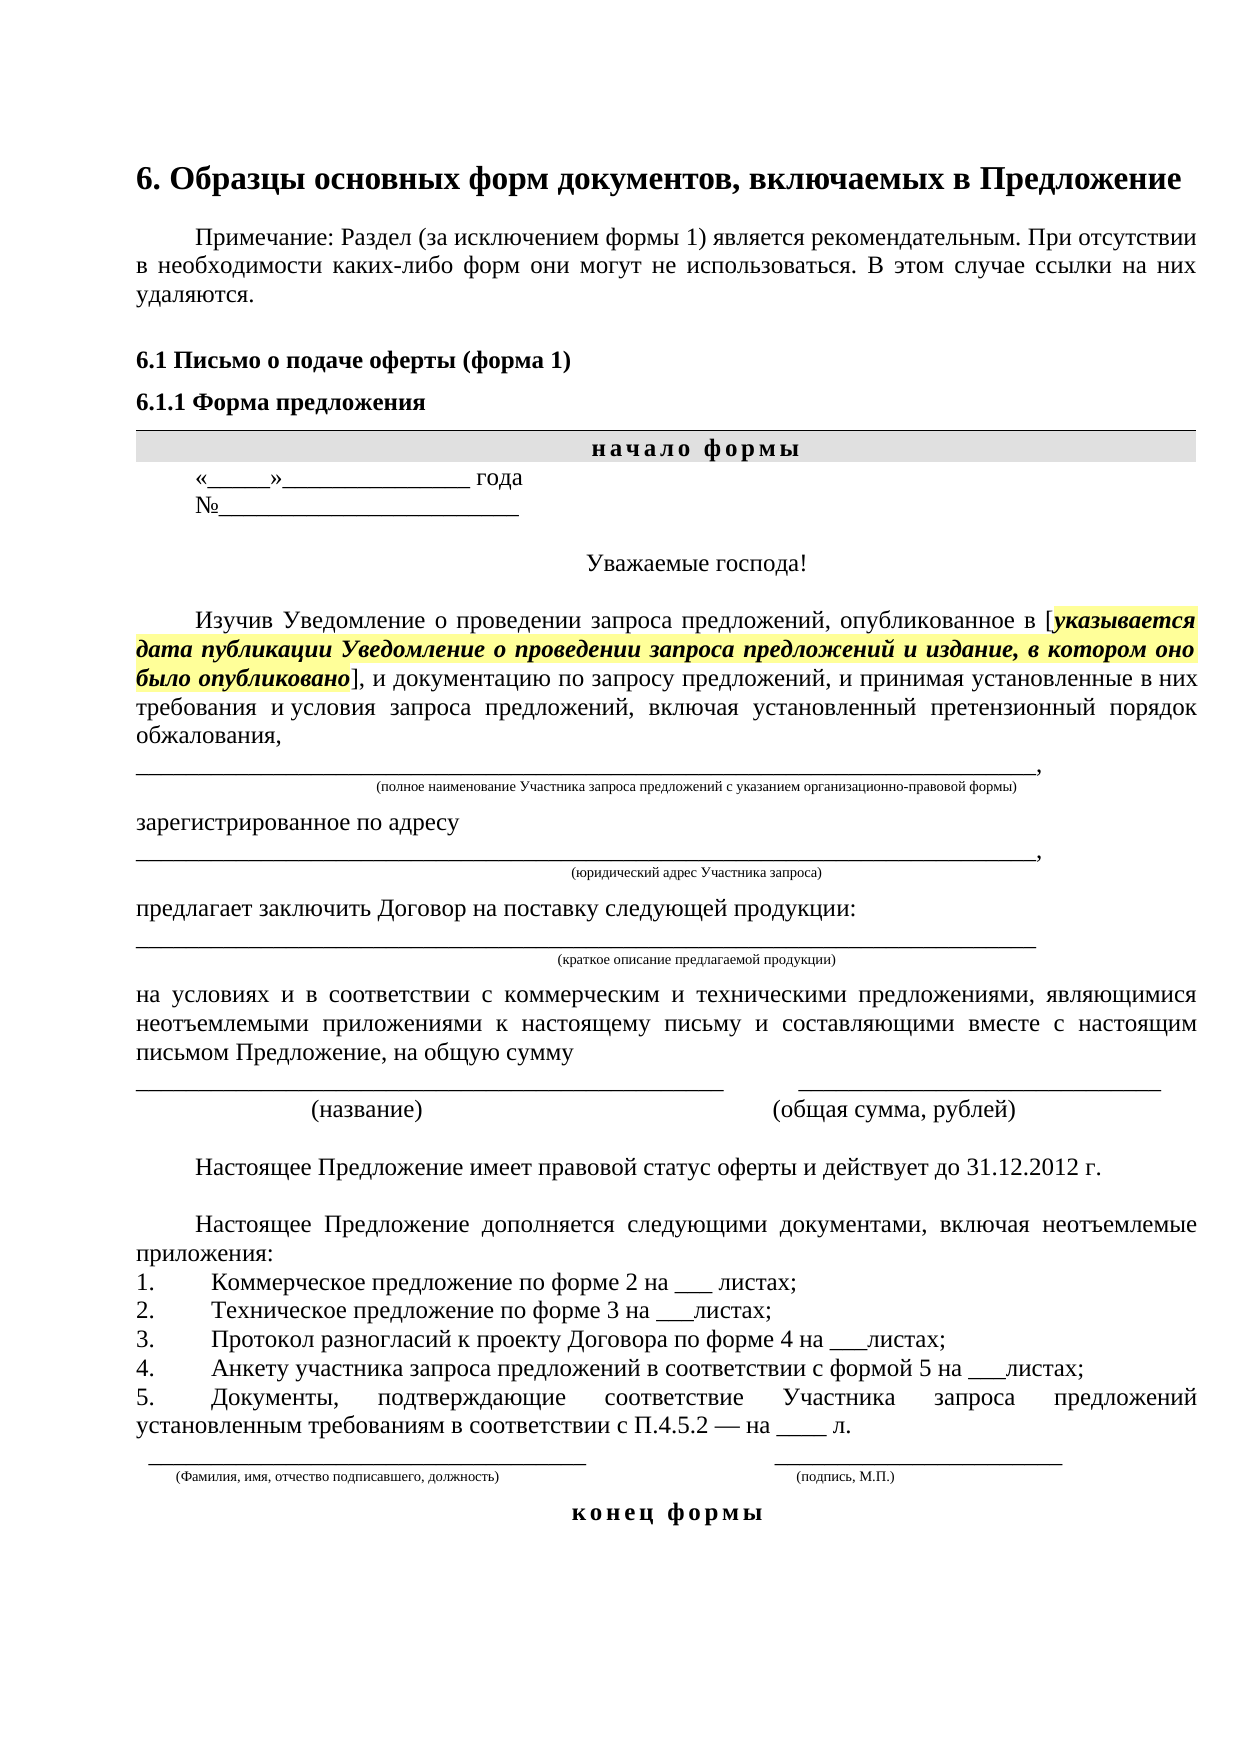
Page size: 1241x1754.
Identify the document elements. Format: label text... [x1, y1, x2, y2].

text ________________________________________________________________________, [136, 749, 1198, 778]
list Документы, подтверждающие соответствие Участника запроса предложений установленным требованиям в соответствии с П.4.5.2 — на ____ л. [136, 1382, 1198, 1439]
list Коммерческое предложение по форме 2 на ___ листах; [136, 1267, 1198, 1296]
text Настоящее Предложение дополняется следующими документами, включая неотъемлемые приложения: [136, 1209, 1198, 1267]
text Изучив Уведомление о проведении запроса предложений, опубликованное в [указывается дата публикации Уведомление о проведении запроса предложений и издание, в котором оно было опубликовано], и документацию по запросу предложений, и принимая установленные в них требования и условия запроса предложений, включая установленный претензионный порядок обжалования, [136, 663, 1198, 749]
text предлагает заключить Договор на поставку следующей продукции: [136, 893, 1198, 922]
text (Фамилия, имя, отчество подписавшего, должность) (подпись, М.П.) [136, 1468, 1198, 1497]
text на условиях и в соответствии с коммерческим и техническими предложениями, являющимися неотъемлемыми приложениями к настоящему письму и составляющими вместе с настоящим письмом Предложение, на общую сумму [136, 979, 1198, 1066]
text Уважаемые господа! [136, 548, 1198, 577]
text «_____»_______________ года [136, 462, 652, 491]
text Примечание: Раздел (за исключением формы 1) является рекомендательным. При отсутствии в необходимости каких-либо форм они могут не использоваться. В этом случае ссылки на них удаляются. [136, 222, 1198, 308]
list Анкету участника запроса предложений в соответствии с формой 5 на ___листах; [136, 1353, 1198, 1382]
text №________________________ [136, 491, 652, 519]
text (название) (общая сумма, рублей) [136, 1094, 1198, 1123]
text (полное наименование Участника запроса предложений с указанием организационно-правовой формы) [136, 778, 1198, 807]
text ________________________________________________________________________ [136, 922, 1198, 951]
text конец формы [136, 1497, 1198, 1526]
text начало формы [136, 431, 1196, 462]
text Настоящее Предложение имеет правовой статус оферты и действует до 31.12.2012 г. [136, 1152, 1198, 1181]
text ___________________________________ _______________________ [136, 1439, 1196, 1468]
text (краткое описание предлагаемой продукции) [136, 951, 1198, 979]
text ________________________________________________________________________, [136, 836, 1198, 864]
subtitle 6. Образцы основных форм документов, включаемых в Предложение [136, 158, 1214, 197]
list 6.1.1 Форма предложения [98, 387, 1198, 416]
list Протокол разногласий к проекту Договора по форме 4 на ___листах; [136, 1324, 1198, 1353]
subtitle 6.1 Письмо о подаче оферты (форма 1) [136, 346, 1198, 374]
list Техническое предложение по форме 3 на ___листах; [136, 1296, 1198, 1324]
text зарегистрированное по адресу [136, 807, 1198, 836]
text Изучив Уведомление о проведении запроса предложений, опубликованное в [указывается дата публикации Уведомление о проведении запроса предложений и издание, в котором оно было опубликовано], и документацию по запросу предложений, и принимая установленные в них требования и условия запроса предложений, включая установленный претензионный порядок обжалования, [136, 606, 1054, 634]
text _______________________________________________ _____________________________ [136, 1066, 1198, 1094]
text (юридический адрес Участника запроса) [136, 864, 1198, 893]
